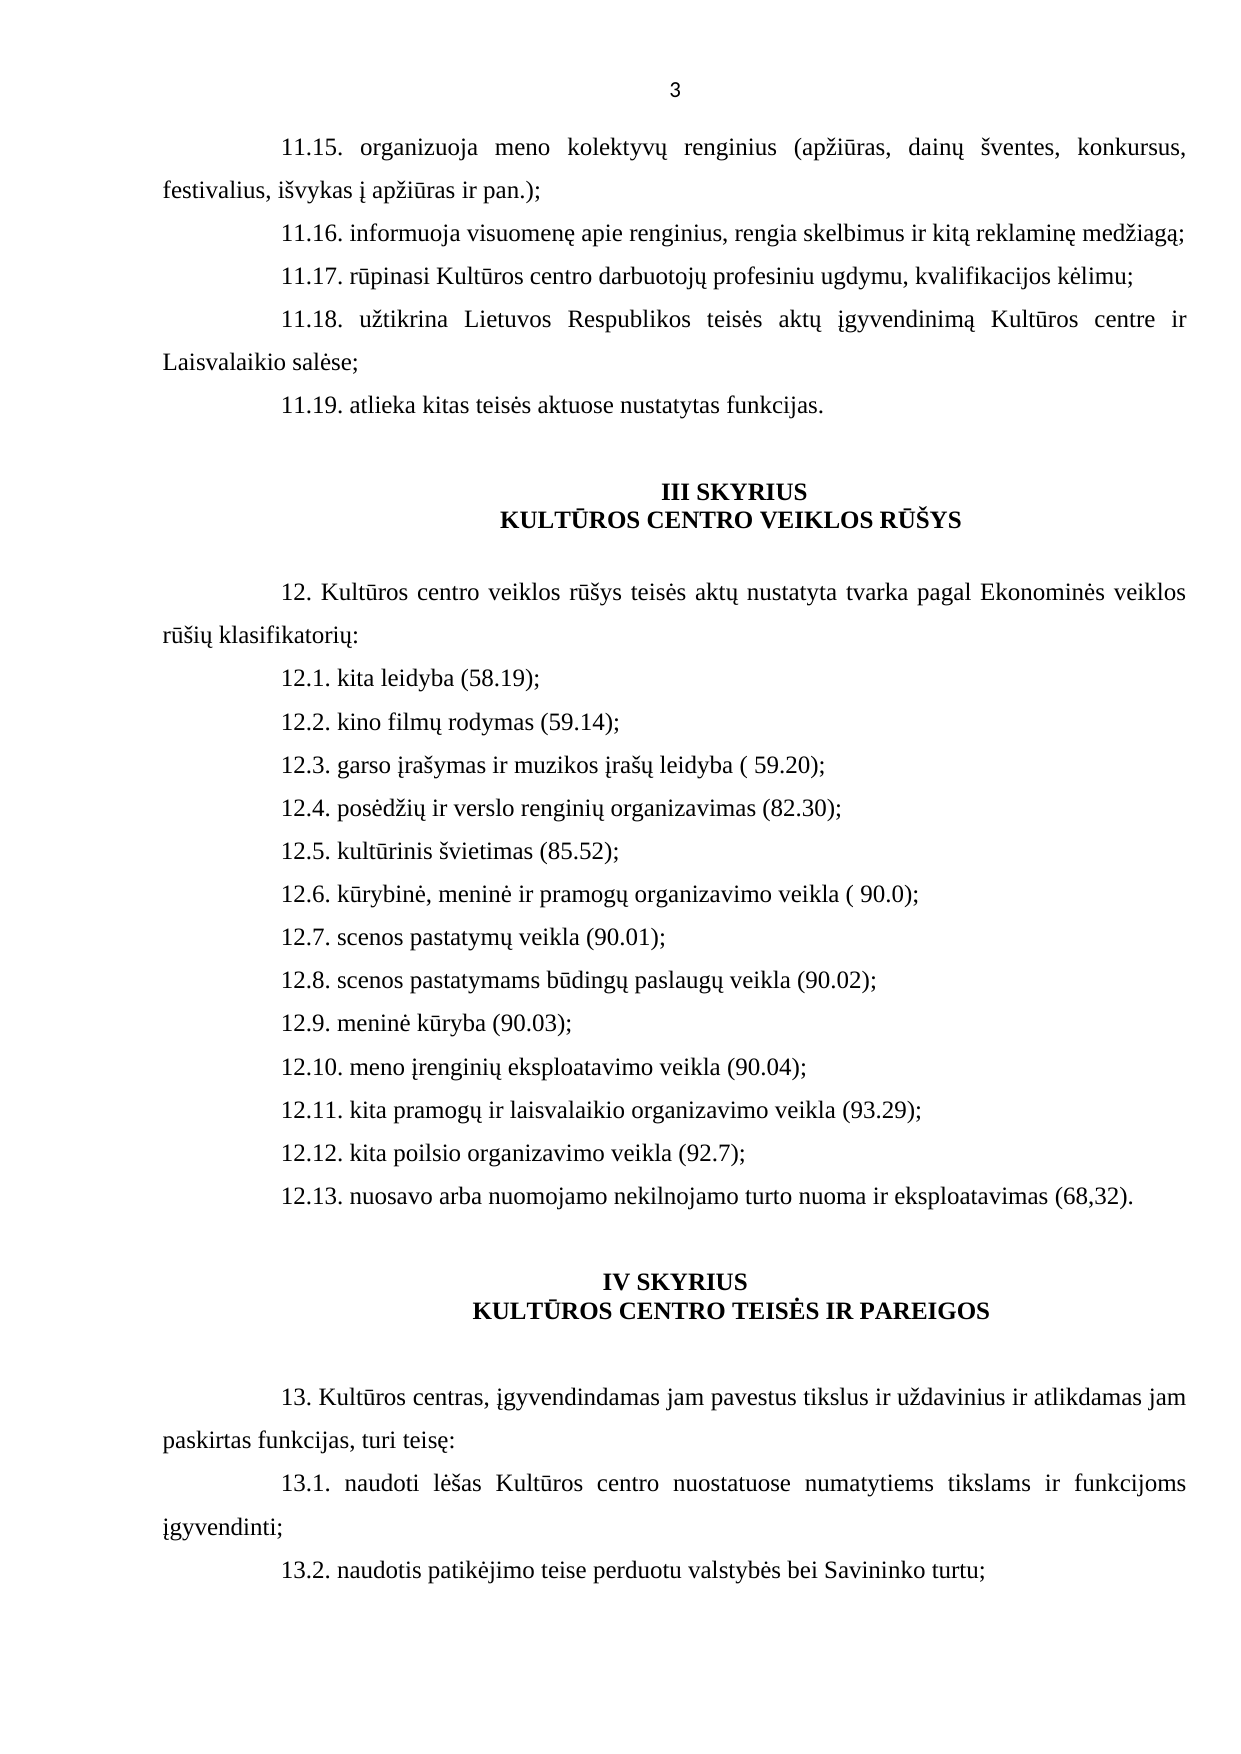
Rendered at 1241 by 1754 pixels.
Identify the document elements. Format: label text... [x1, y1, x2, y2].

text 12.3. garso įrašymas ir muzikos įrašų leidyba ( 59.20); [162, 750, 1187, 778]
text III SKYRIUS [162, 477, 1187, 505]
text 12.7. scenos pastatymų veikla (90.01); [162, 922, 1187, 951]
text 11.16. informuoja visuomenę apie renginius, rengia skelbimus ir kitą reklaminę medžiagą; [162, 218, 1187, 247]
text 12.4. posėdžių ir verslo renginių organizavimas (82.30); [162, 793, 1187, 822]
text 12.8. scenos pastatymams būdingų paslaugų veikla (90.02); [162, 965, 1187, 994]
text 12.11. kita pramogų ir laisvalaikio organizavimo veikla (93.29); [162, 1095, 1187, 1123]
text 12.5. kultūrinis švietimas (85.52); [162, 836, 1187, 865]
text 12. Kultūros centro veiklos rūšys teisės aktų nustatyta tvarka pagal Ekonominės veiklos rūšių klasifikatorių: [162, 577, 1187, 649]
text KULTŪROS CENTRO VEIKLOS RŪŠYS [162, 505, 1187, 534]
text 12.1. kita leidyba (58.19); [162, 663, 1187, 692]
text KULTŪROS CENTRO TEISĖS IR PAREIGOS [162, 1296, 1187, 1325]
text 12.12. kita poilsio organizavimo veikla (92.7); [162, 1138, 1187, 1167]
text 11.15. organizuoja meno kolektyvų renginius (apžiūras, dainų šventes, konkursus, festivalius, išvykas į apžiūras ir pan.); [162, 132, 1187, 203]
text 13. Kultūros centras, įgyvendindamas jam pavestus tikslus ir uždavinius ir atlikdamas jam paskirtas funkcijas, turi teisę: [162, 1382, 1187, 1454]
text 12.2. kino filmų rodymas (59.14); [162, 707, 1187, 735]
text 11.18. užtikrina Lietuvos Respublikos teisės aktų įgyvendinimą Kultūros centre ir Laisvalaikio salėse; [162, 304, 1187, 376]
text 11.19. atlieka kitas teisės aktuose nustatytas funkcijas. [162, 390, 1187, 419]
text 13.1. naudoti lėšas Kultūros centro nuostatuose numatytiems tikslams ir funkcijoms įgyvendinti; [162, 1468, 1187, 1540]
text 12.9. meninė kūryba (90.03); [162, 1008, 1187, 1037]
text 12.13. nuosavo arba nuomojamo nekilnojamo turto nuoma ir eksploatavimas (68,32). [162, 1181, 1187, 1210]
text 12.6. kūrybinė, meninė ir pramogų organizavimo veikla ( 90.0); [162, 879, 1187, 908]
text 13.2. naudotis patikėjimo teise perduotu valstybės bei Savininko turtu; [162, 1555, 1187, 1583]
text IV SKYRIUS [162, 1267, 1187, 1296]
text 11.17. rūpinasi Kultūros centro darbuotojų profesiniu ugdymu, kvalifikacijos kėlimu; [162, 261, 1187, 290]
text 12.10. meno įrenginių eksploatavimo veikla (90.04); [162, 1052, 1187, 1080]
